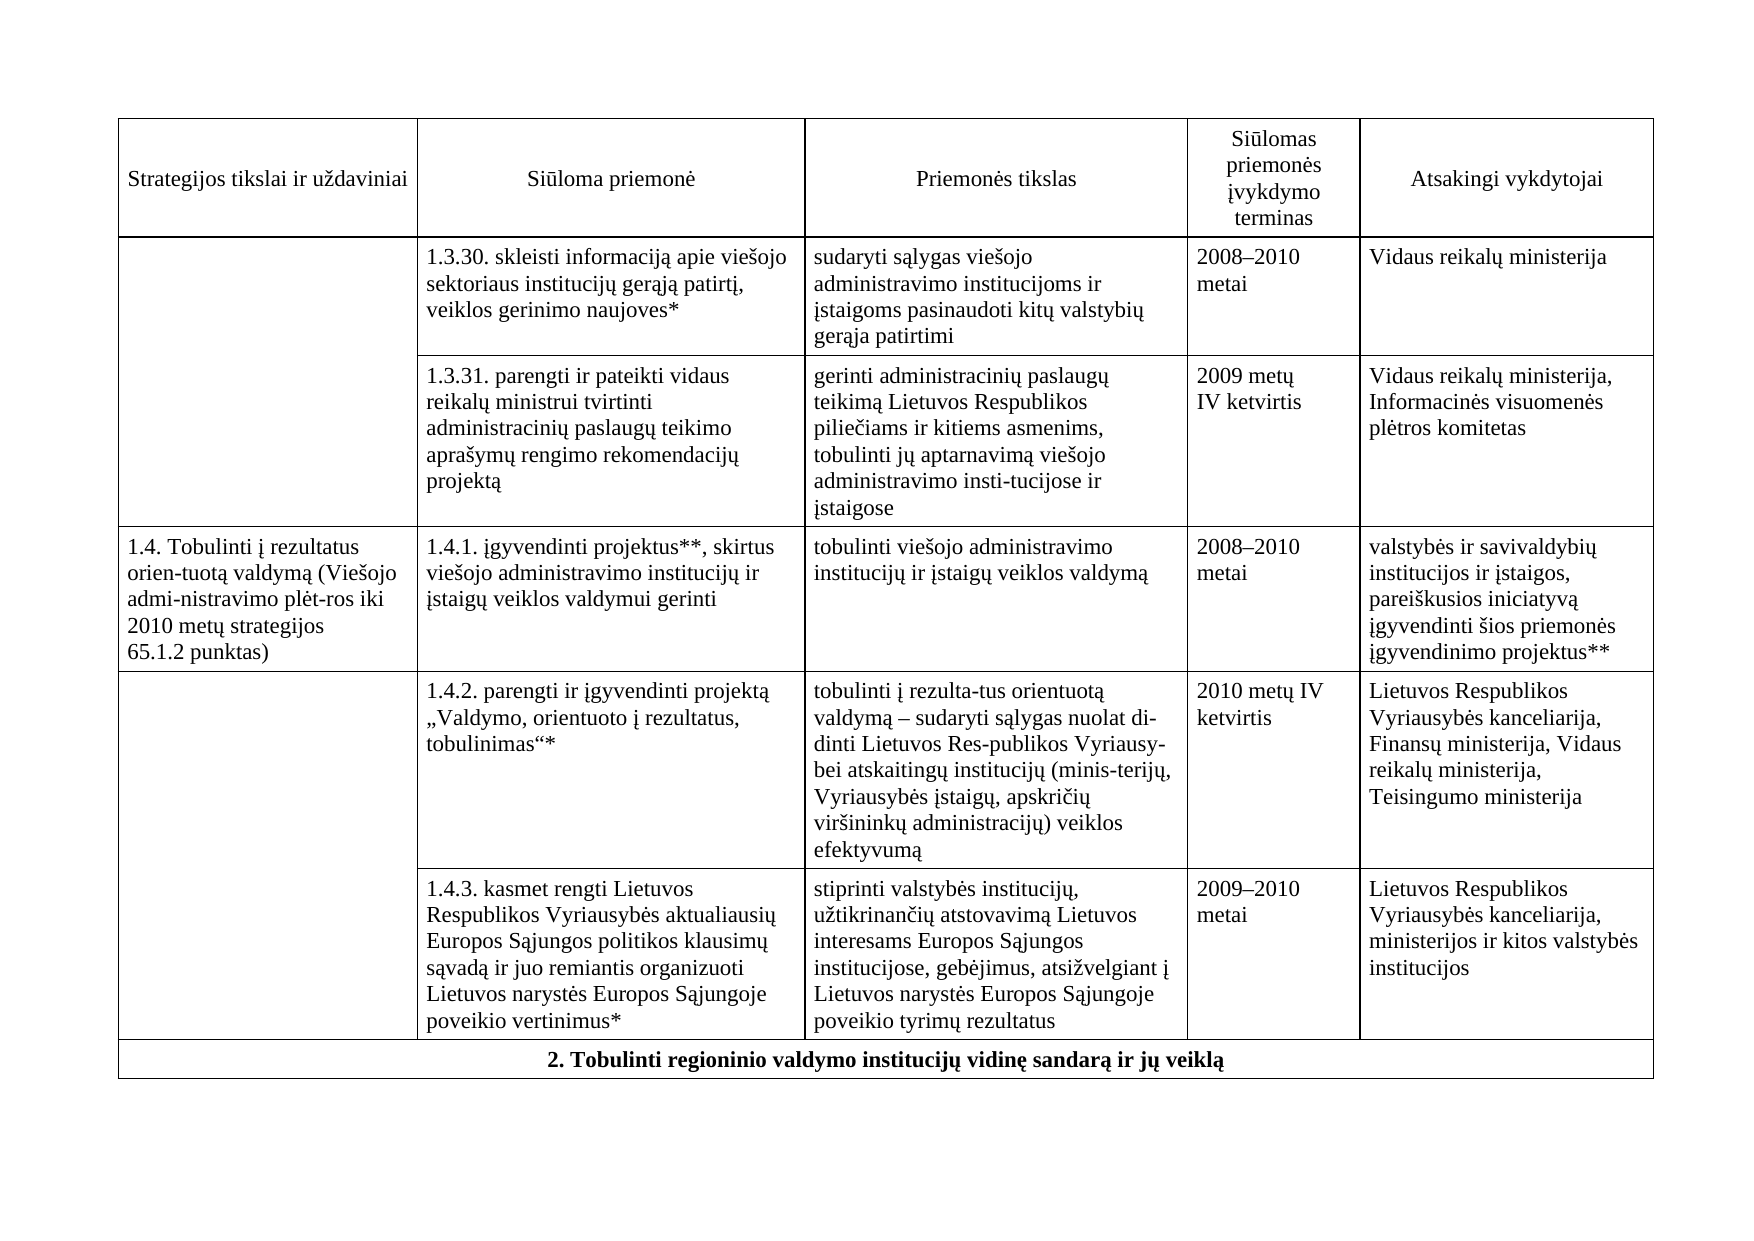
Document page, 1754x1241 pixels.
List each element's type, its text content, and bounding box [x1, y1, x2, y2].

table_cell [119, 672, 417, 1039]
table_cell 1.3.30. skleisti informaciją apie viešojo sektoriaus institucijų gerąją patirtį, veiklos gerinimo naujoves* [418, 238, 804, 355]
table_cell 1.4.3. kasmet rengti Lietuvos Respublikos Vyriausybės aktualiausių Europos Sąjungos politikos klausimų sąvadą ir juo remiantis organizuoti Lietuvos narystės Europos Sąjungoje poveikio vertinimus* [418, 869, 804, 1039]
table_cell 1.4.2. parengti ir įgyvendinti projektą „Valdymo, orientuoto į rezultatus, tobulinimas“* [418, 672, 804, 868]
table_cell 2009–2010 metai [1188, 869, 1359, 1039]
table_cell stiprinti valstybės institucijų, užtikrinančių atstovavimą Lietuvos interesams Europos Sąjungos institucijose, gebėjimus, atsižvelgiant į Lietuvos narystės Europos Sąjungoje poveikio tyrimų rezultatus [806, 869, 1187, 1039]
table_cell 2010 metų IV ketvirtis [1188, 672, 1359, 868]
table_header Strategijos tikslai ir uždaviniai [119, 119, 417, 236]
table_cell 2009 metų IV ketvirtis [1188, 356, 1359, 526]
table_cell 2008–2010 metai [1188, 238, 1359, 355]
table_cell 1.3.31. parengti ir pateikti vidaus reikalų ministrui tvirtinti administracinių paslaugų teikimo aprašymų rengimo rekomendacijų projektą [418, 356, 804, 526]
table_cell gerinti administracinių paslaugų teikimą Lietuvos Respublikos piliečiams ir kitiems asmenims, tobulinti jų aptarnavimą viešojo administravimo insti-tucijose ir įstaigose [806, 356, 1187, 526]
table_cell tobulinti į rezulta-tus orientuotą valdymą – sudaryti sąlygas nuolat di-dinti Lietuvos Res-publikos Vyriausy-bei atskaitingų institucijų (minis-terijų, Vyriausybės įstaigų, apskričių viršininkų administracijų) veiklos efektyvumą [806, 672, 1187, 868]
table_header Atsakingi vykdytojai [1361, 119, 1653, 236]
table_cell 2. Tobulinti regioninio valdymo institucijų vidinę sandarą ir jų veiklą [119, 1040, 1653, 1078]
table_cell sudaryti sąlygas viešojo administravimo institucijoms ir įstaigoms pasinaudoti kitų valstybių gerąja patirtimi [806, 238, 1187, 355]
table_cell Vidaus reikalų ministerija, Informacinės visuomenės plėtros komitetas [1361, 356, 1653, 526]
table_cell tobulinti viešojo administravimo institucijų ir įstaigų veiklos valdymą [806, 527, 1187, 671]
table_header Siūloma priemonė [418, 119, 804, 236]
table_header Siūlomas priemonės įvykdymo terminas [1188, 119, 1359, 236]
table_cell 1.4.1. įgyvendinti projektus**, skirtus viešojo administravimo institucijų ir įstaigų veiklos valdymui gerinti [418, 527, 804, 671]
table_cell 1.4. Tobulinti į rezultatus orien-tuotą valdymą (Viešojo admi-nistravimo plėt-ros iki 2010 metų strategijos 65.1.2 punktas) [119, 527, 417, 671]
table_cell [119, 238, 417, 526]
table_cell Vidaus reikalų ministerija [1361, 238, 1653, 355]
table_cell valstybės ir savivaldybių institucijos ir įstaigos, pareiškusios iniciatyvą įgyvendinti šios priemonės įgyvendinimo projektus** [1361, 527, 1653, 671]
table_header Priemonės tikslas [806, 119, 1187, 236]
table_cell Lietuvos Respublikos Vyriausybės kanceliarija, ministerijos ir kitos valstybės institucijos [1361, 869, 1653, 1039]
table_cell Lietuvos Respublikos Vyriausybės kanceliarija, Finansų ministerija, Vidaus reikalų ministerija, Teisingumo ministerija [1361, 672, 1653, 868]
table_cell 2008–2010 metai [1188, 527, 1359, 671]
